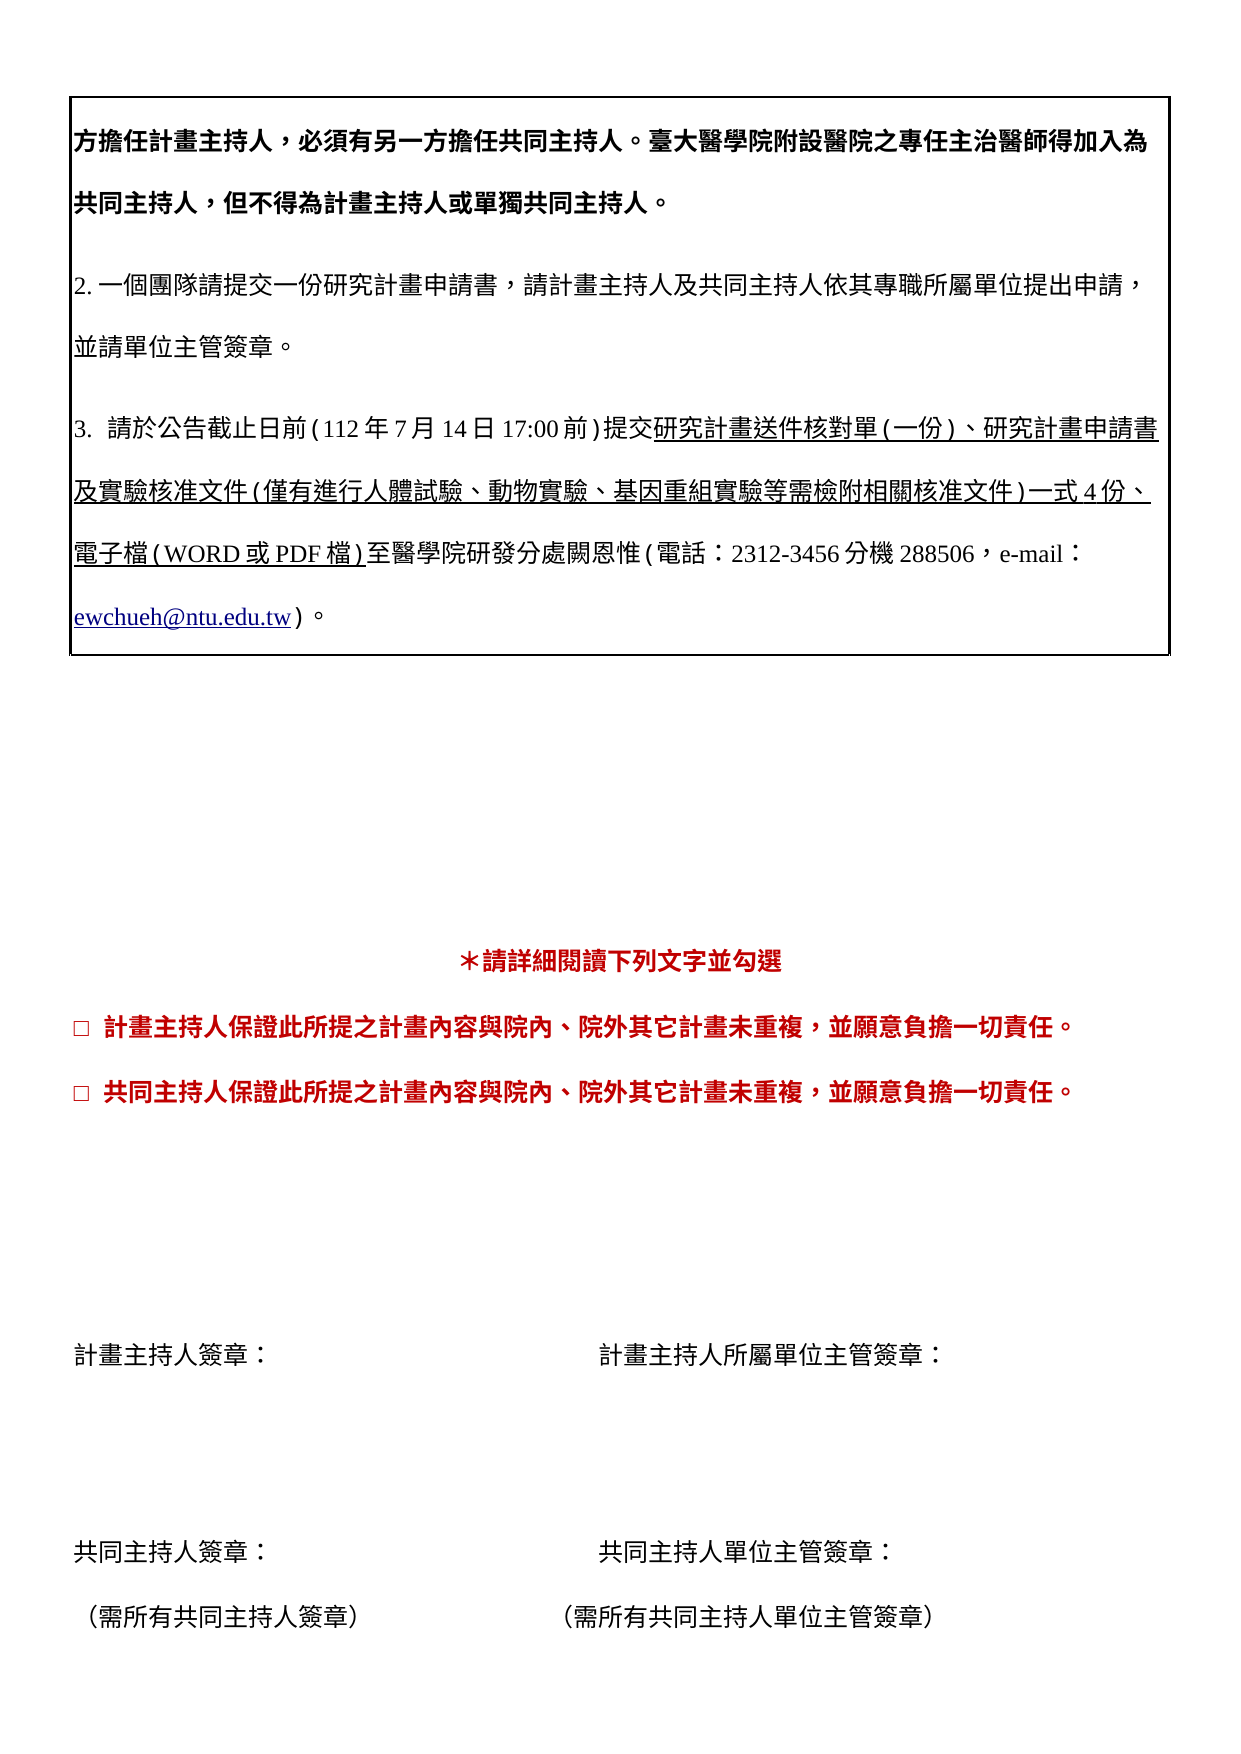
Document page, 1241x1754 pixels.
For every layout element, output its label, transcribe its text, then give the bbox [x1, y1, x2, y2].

table_cell ＊請詳細閱讀下列文字並勾選 □ 計畫主持人保證此所提之計畫內容與院內、院外其它計畫未重複，並願意負擔一切責任。 □ 共同主持人保證此所提之計畫內容與院內、院外其它計畫未重複，並願意負擔一切責任。 計畫主持人簽章： 計畫主持人所屬單位主管簽章： 共同主持人簽章： 共同主持人單位主管簽章： （需所有共同主持人簽章） （需所有共同主持人單位主管簽章） [71, 656, 1169, 1640]
table_cell 方擔任計畫主持人，必須有另一方擔任共同主持人。臺大醫學院附設醫院之專任主治醫師得加入為共同主持人，但不得為計畫主持人或單獨共同主持人。 2. 一個團隊請提交一份研究計畫申請書，請計畫主持人及共同主持人依其專職所屬單位提出申請，並請單位主管簽章。 3. 請於公告截止日前(112年7月14日17:00前)提交研究計畫送件核對單(一份)、研究計畫申請書及實驗核准文件(僅有進行人體試驗、動物實驗、基因重組實驗等需檢附相關核准文件)一式4份、電子檔(WORD或PDF檔)至醫學院研發分處闕恩惟(電話：2312-3456分機288506，e-mail：ewchueh@ntu.edu.tw)。 [72, 98, 1168, 654]
